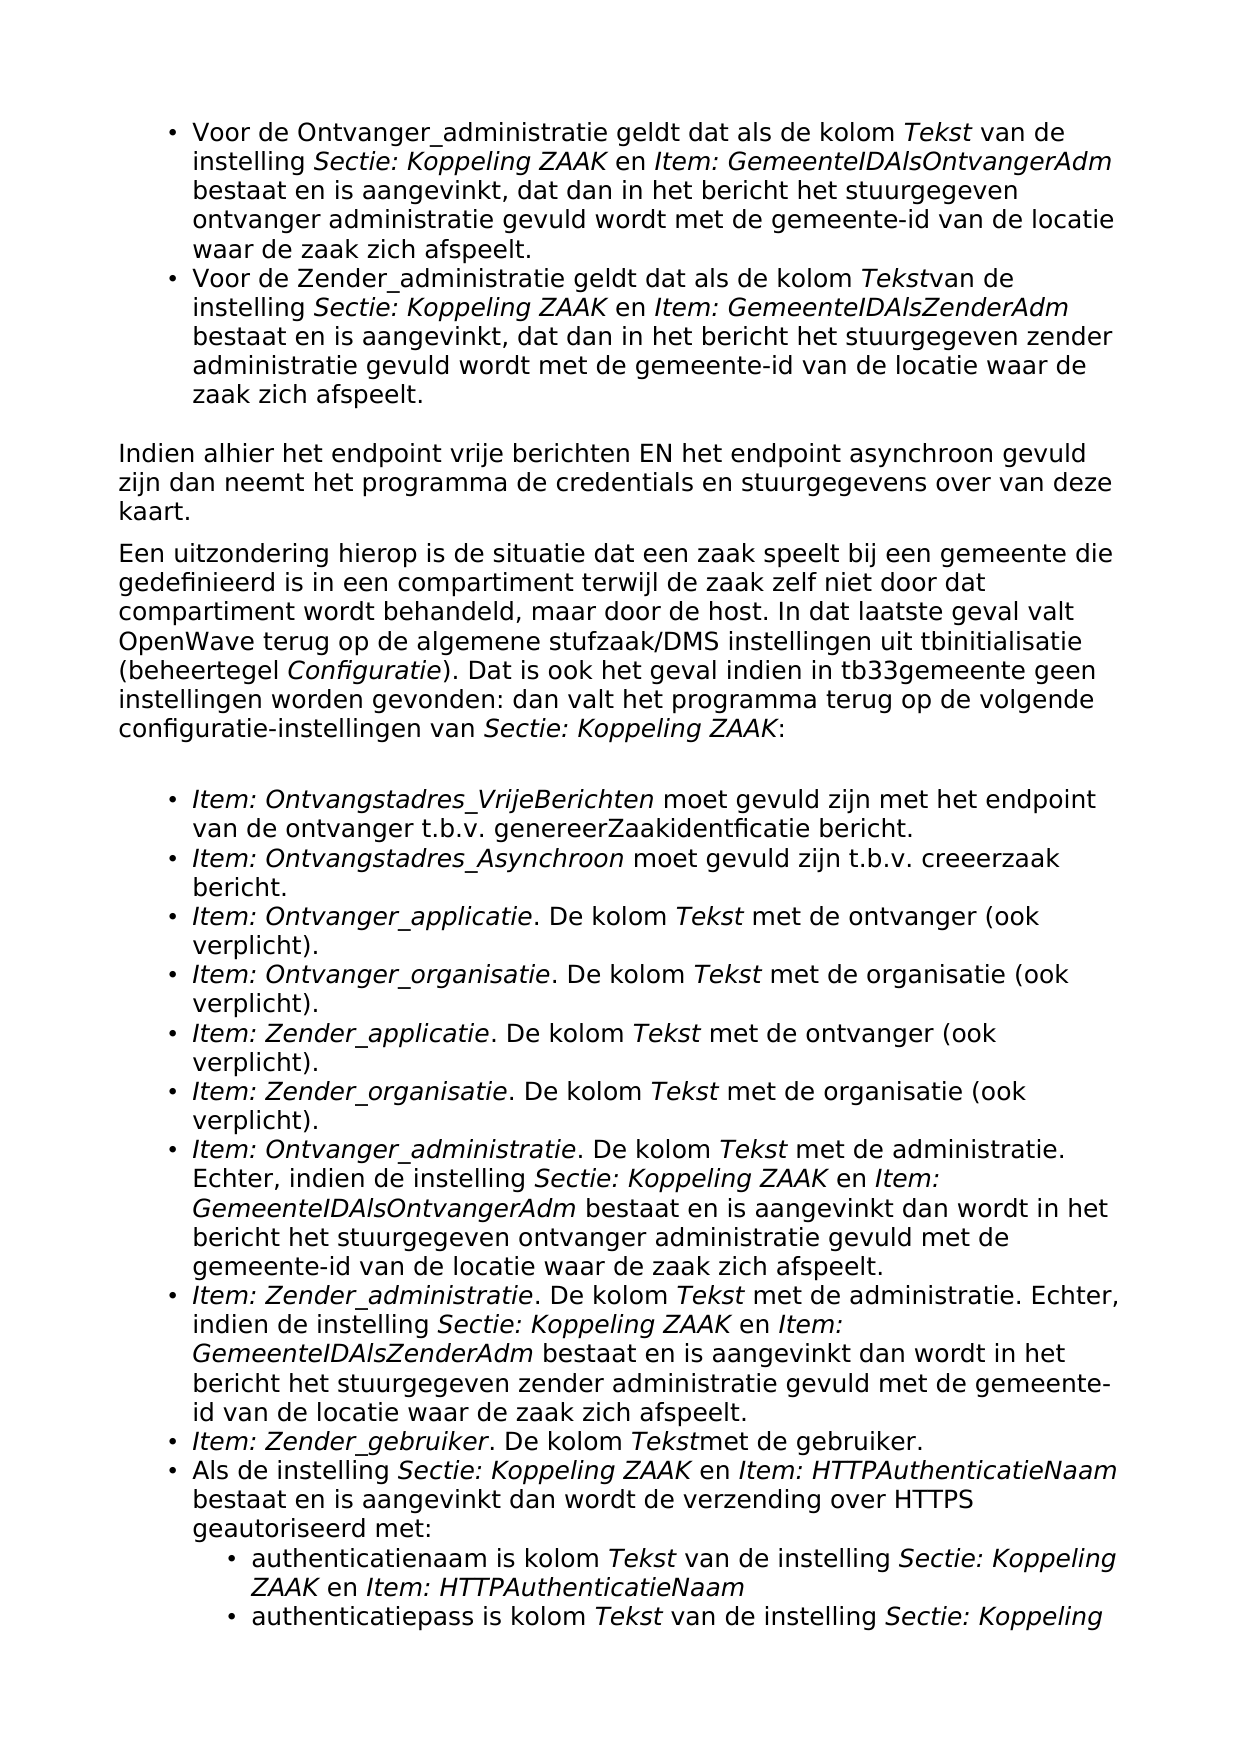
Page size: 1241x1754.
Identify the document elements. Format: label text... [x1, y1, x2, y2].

list Item: Ontvanger_administratie. De kolom Tekst met de administratie. Echter, indien de instelling Sectie: Koppeling ZAAK en Item: GemeenteIDAlsOntvangerAdm bestaat en is aangevinkt dan wordt in het bericht het stuurgegeven ontvanger administratie gevuld met de gemeente-id van de locatie waar de zaak zich afspeelt. [177, 1135, 1122, 1281]
list Item: Ontvangstadres_VrijeBerichten moet gevuld zijn met het endpoint van de ontvanger t.b.v. genereerZaakidentficatie bericht. [177, 785, 1122, 844]
text Een uitzondering hierop is de situatie dat een zaak speelt bij een gemeente die gedefinieerd is in een compartiment terwijl de zaak zelf niet door dat compartiment wordt behandeld, maar door de host. In dat laatste geval valt OpenWave terug op de algemene stufzaak/DMS instellingen uit tbinitialisatie (beheertegel Configuratie). Dat is ook het geval indien in tb33gemeente geen instellingen worden gevonden: dan valt het programma terug op de volgende configuratie-instellingen van Sectie: Koppeling ZAAK: [118, 539, 1122, 743]
list Item: Zender_gebruiker. De kolom Tekstmet de gebruiker. [177, 1427, 1122, 1456]
list Item: Ontvangstadres_Asynchroon moet gevuld zijn t.b.v. creeerzaak bericht. [177, 844, 1122, 902]
list authenticatiepass is kolom Tekst van de instelling Sectie: Koppeling [236, 1602, 1122, 1631]
list authenticatienaam is kolom Tekst van de instelling Sectie: Koppeling ZAAK en Item: HTTPAuthenticatieNaam [236, 1544, 1122, 1602]
list Item: Ontvanger_organisatie. De kolom Tekst met de organisatie (ook verplicht). [177, 960, 1122, 1019]
list Item: Ontvanger_applicatie. De kolom Tekst met de ontvanger (ook verplicht). [177, 902, 1122, 960]
list Item: Zender_organisatie. De kolom Tekst met de organisatie (ook verplicht). [177, 1077, 1122, 1135]
text Indien alhier het endpoint vrije berichten EN het endpoint asynchroon gevuld zijn dan neemt het programma de credentials en stuurgegevens over van deze kaart. [118, 439, 1122, 527]
list Voor de Ontvanger_administratie geldt dat als de kolom Tekst van de instelling Sectie: Koppeling ZAAK en Item: GemeenteIDAlsOntvangerAdm bestaat en is aangevinkt, dat dan in het bericht het stuurgegeven ontvanger administratie gevuld wordt met de gemeente-id van de locatie waar de zaak zich afspeelt. [177, 118, 1122, 264]
list Item: Zender_applicatie. De kolom Tekst met de ontvanger (ook verplicht). [177, 1019, 1122, 1077]
list Voor de Zender_administratie geldt dat als de kolom Tekstvan de instelling Sectie: Koppeling ZAAK en Item: GemeenteIDAlsZenderAdm bestaat en is aangevinkt, dat dan in het bericht het stuurgegeven zender administratie gevuld wordt met de gemeente-id van de locatie waar de zaak zich afspeelt. [177, 264, 1122, 410]
list Item: Zender_administratie. De kolom Tekst met de administratie. Echter, indien de instelling Sectie: Koppeling ZAAK en Item: GemeenteIDAlsZenderAdm bestaat en is aangevinkt dan wordt in het bericht het stuurgegeven zender administratie gevuld met de gemeente-id van de locatie waar de zaak zich afspeelt. [177, 1281, 1122, 1427]
list Als de instelling Sectie: Koppeling ZAAK en Item: HTTPAuthenticatieNaam bestaat en is aangevinkt dan wordt de verzending over HTTPS geautoriseerd met: [177, 1456, 1122, 1544]
